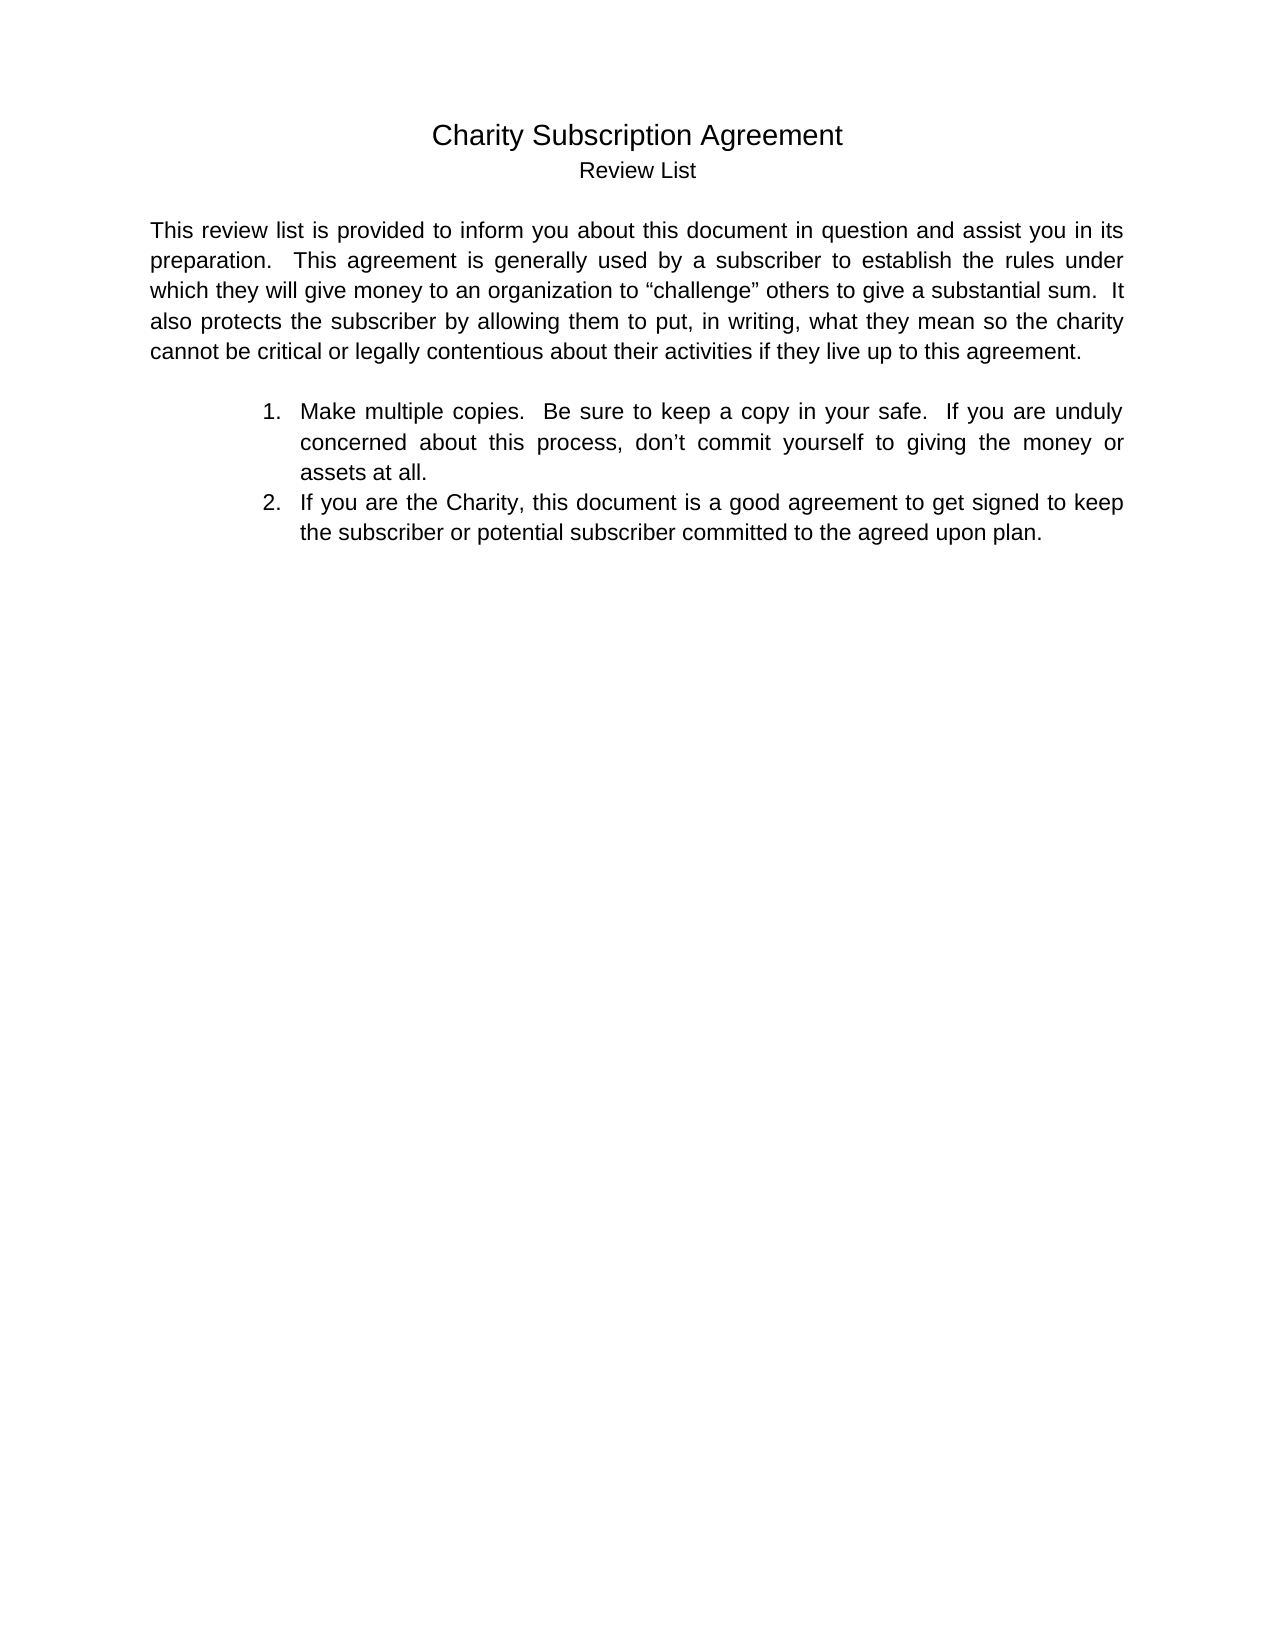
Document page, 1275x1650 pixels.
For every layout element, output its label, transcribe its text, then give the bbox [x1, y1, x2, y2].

text This review list is provided to inform you about this document in question and assist you in its preparation. This agreement is generally used by a subscriber to establish the rules under which they will give money to an organization to “challenge” others to give a substantial sum. It also protects the subscriber by allowing them to put, in writing, what they mean so the charity cannot be critical or legally contentious about their activities if they live up to this agreement. [150, 217, 1125, 364]
text Review List [150, 157, 1125, 183]
text Charity Subscription Agreement [150, 118, 1125, 152]
list If you are the Charity, this document is a good agreement to get signed to keep the subscriber or potential subscriber committed to the agreed upon plan. [262, 489, 1125, 545]
list Make multiple copies. Be sure to keep a copy in your safe. If you are unduly concerned about this process, don’t commit yourself to giving the money or assets at all. [262, 398, 1125, 485]
